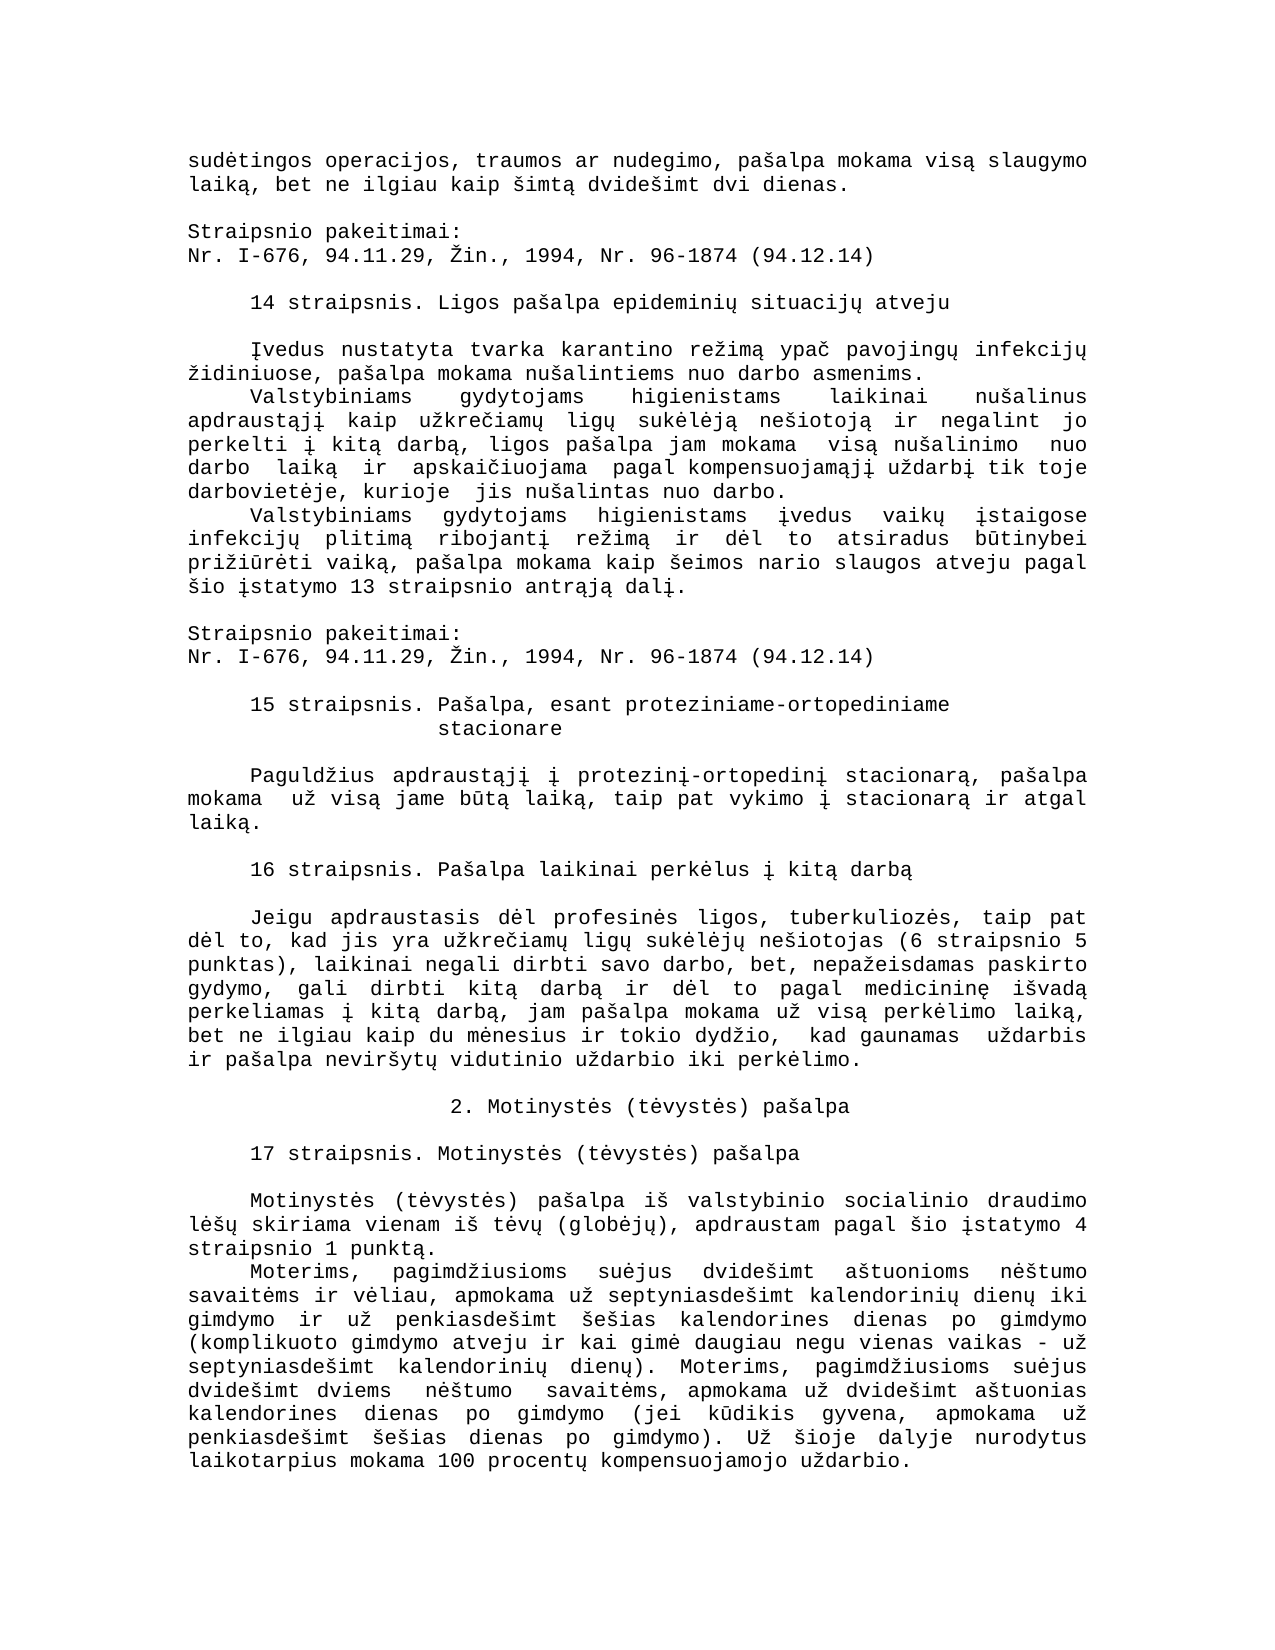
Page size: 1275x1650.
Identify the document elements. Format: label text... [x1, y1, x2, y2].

text Nr. I-676, 94.11.29, Žin., 1994, Nr. 96-1874 (94.12.14) [187, 647, 1087, 670]
text Paguldžius apdraustąjį į protezinį-ortopedinį stacionarą, pašalpa mokama už visą jame būtą laiką, taip pat vykimo į stacionarą ir atgal laiką. [187, 765, 1087, 836]
text Nr. I-676, 94.11.29, Žin., 1994, Nr. 96-1874 (94.12.14) [187, 244, 1087, 268]
text 2. Motinystės (tėvystės) pašalpa [187, 1096, 1087, 1119]
text Straipsnio pakeitimai: [187, 623, 1087, 647]
text Motinystės (tėvystės) pašalpa iš valstybinio socialinio draudimo lėšų skiriama vienam iš tėvų (globėjų), apdraustam pagal šio įstatymo 4 straipsnio 1 punktą. [187, 1190, 1087, 1261]
text 16 straipsnis. Pašalpa laikinai perkėlus į kitą darbą [187, 859, 1087, 883]
text Valstybiniams gydytojams higienistams laikinai nušalinus apdraustąjį kaip užkrečiamų ligų sukėlėją nešiotoją ir negalint jo perkelti į kitą darbą, ligos pašalpa jam mokama visą nušalinimo nuo darbo laiką ir apskaičiuojama pagal kompensuojamąjį uždarbį tik toje darbovietėje, kurioje jis nušalintas nuo darbo. [187, 386, 1087, 505]
text 15 straipsnis. Pašalpa, esant proteziniame-ortopediniame [187, 694, 1087, 717]
text sudėtingos operacijos, traumos ar nudegimo, pašalpa mokama visą slaugymo laiką, bet ne ilgiau kaip šimtą dvidešimt dvi dienas. [187, 150, 1087, 197]
text Straipsnio pakeitimai: [187, 221, 1087, 244]
text 17 straipsnis. Motinystės (tėvystės) pašalpa [187, 1143, 1087, 1167]
text Įvedus nustatyta tvarka karantino režimą ypač pavojingų infekcijų židiniuose, pašalpa mokama nušalintiems nuo darbo asmenims. [187, 339, 1087, 386]
text 14 straipsnis. Ligos pašalpa epideminių situacijų atveju [187, 292, 1087, 316]
text Jeigu apdraustasis dėl profesinės ligos, tuberkuliozės, taip pat dėl to, kad jis yra užkrečiamų ligų sukėlėjų nešiotojas (6 straipsnio 5 punktas), laikinai negali dirbti savo darbo, bet, nepažeisdamas paskirto gydymo, gali dirbti kitą darbą ir dėl to pagal medicininę išvadą perkeliamas į kitą darbą, jam pašalpa mokama už visą perkėlimo laiką, bet ne ilgiau kaip du mėnesius ir tokio dydžio, kad gaunamas uždarbis ir pašalpa neviršytų vidutinio uždarbio iki perkėlimo. [187, 907, 1087, 1072]
text stacionare [187, 717, 1087, 741]
text Valstybiniams gydytojams higienistams įvedus vaikų įstaigose infekcijų plitimą ribojantį režimą ir dėl to atsiradus būtinybei prižiūrėti vaiką, pašalpa mokama kaip šeimos nario slaugos atveju pagal šio įstatymo 13 straipsnio antrąją dalį. [187, 505, 1087, 599]
text Moterims, pagimdžiusioms suėjus dvidešimt aštuonioms nėštumo savaitėms ir vėliau, apmokama už septyniasdešimt kalendorinių dienų iki gimdymo ir už penkiasdešimt šešias kalendorines dienas po gimdymo (komplikuoto gimdymo atveju ir kai gimė daugiau negu vienas vaikas - už septyniasdešimt kalendorinių dienų). Moterims, pagimdžiusioms suėjus dvidešimt dviems nėštumo savaitėms, apmokama už dvidešimt aštuonias kalendorines dienas po gimdymo (jei kūdikis gyvena, apmokama už penkiasdešimt šešias dienas po gimdymo). Už šioje dalyje nurodytus laikotarpius mokama 100 procentų kompensuojamojo uždarbio. [187, 1261, 1087, 1474]
